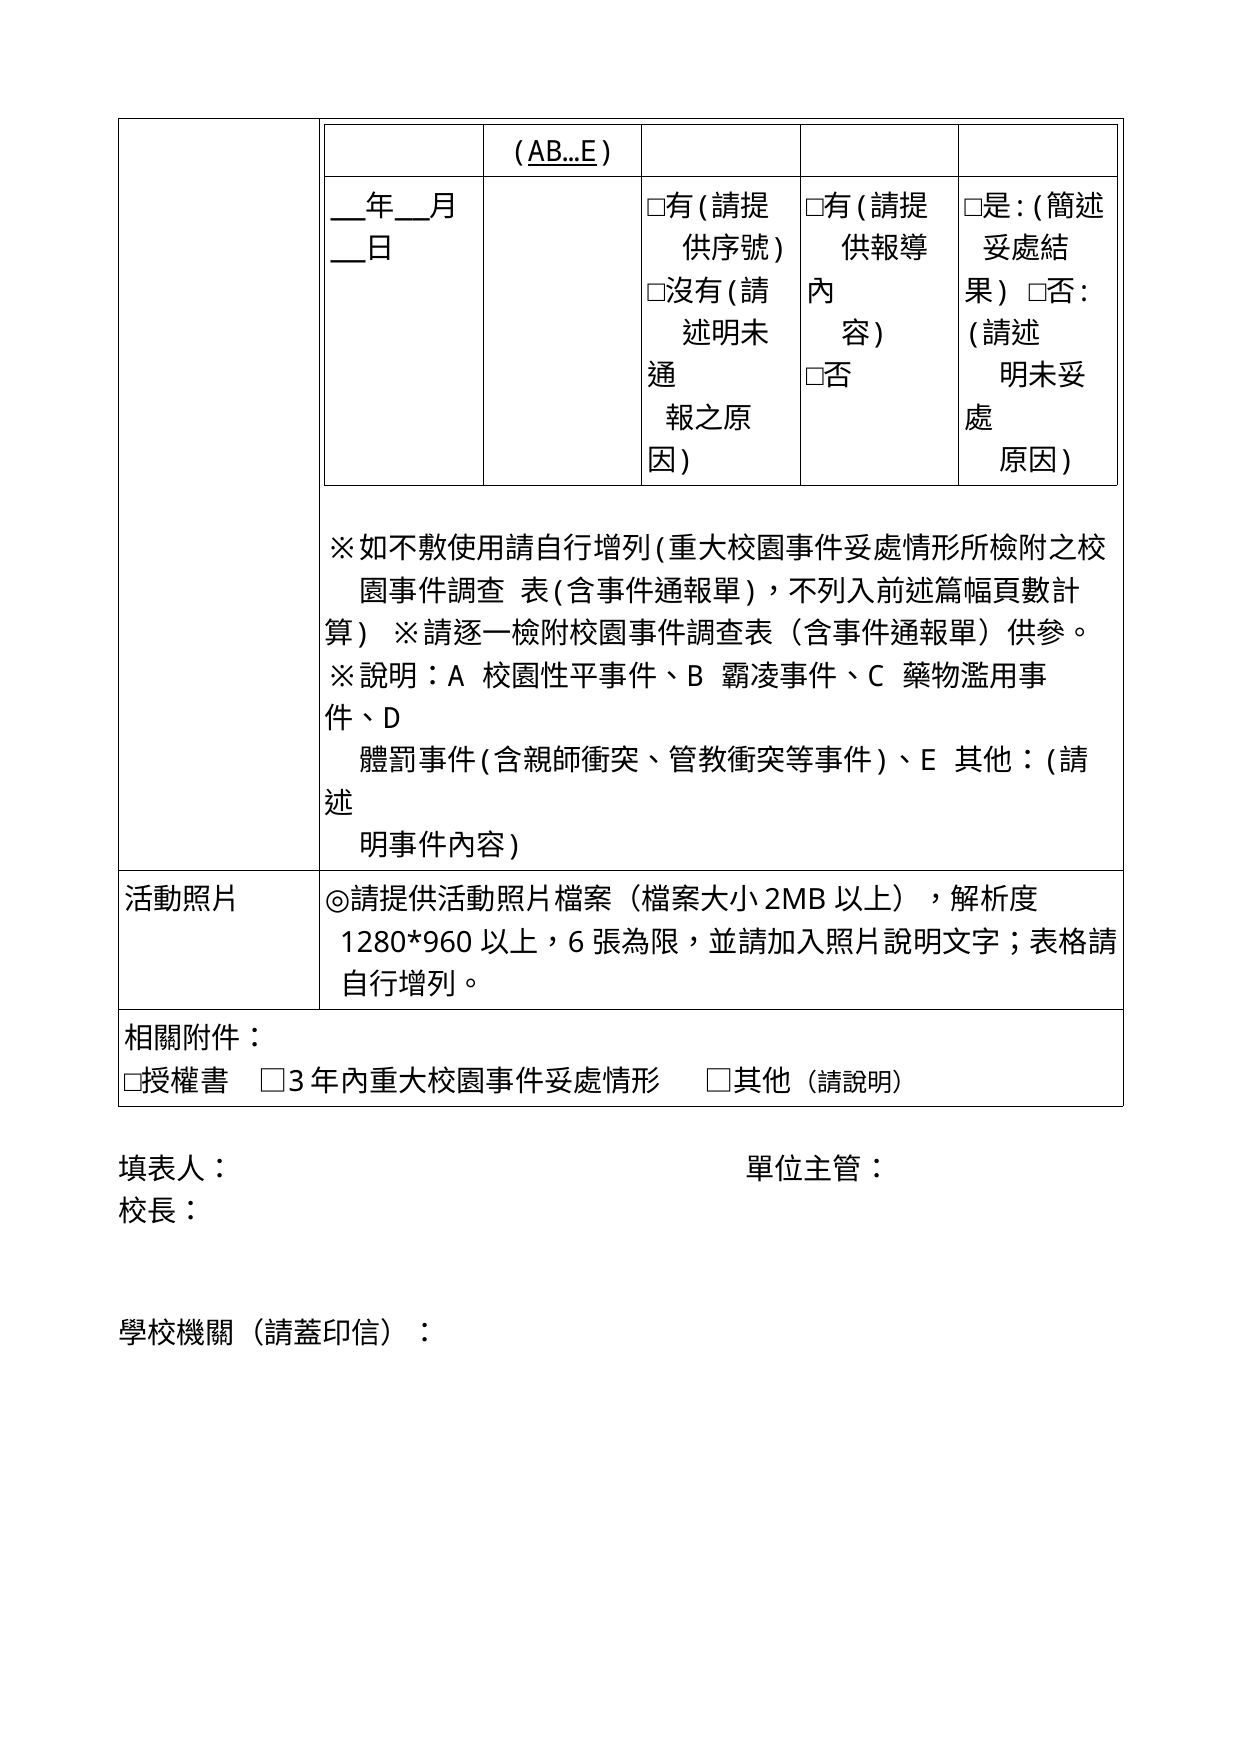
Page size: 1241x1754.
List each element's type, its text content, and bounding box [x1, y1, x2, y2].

table_cell ※如不敷使用請自行增列(重大校園事件妥處情形所檢附之校 園事件調查 表(含事件通報單)，不列入前述篇幅頁數計算) ※請逐一檢附校園事件調查表（含事件通報單）供參。 ※說明：A 校園性平事件、B 霸凌事件、C 藥物濫用事件、D 體罰事件(含親師衝突、管教衝突等事件)、E 其他：(請述 明事件內容) [320, 119, 1123, 870]
table_header [801, 125, 958, 176]
table_header (AB…E) [484, 125, 641, 176]
table_header [325, 125, 483, 176]
table_cell □有(請提 供序號) □沒有(請 述明未通 報之原因) [642, 177, 800, 485]
table_header [642, 125, 800, 176]
table_cell [119, 119, 319, 870]
table_cell [484, 177, 641, 485]
text 學校機關（請蓋印信）： [118, 1310, 1122, 1352]
table_cell □有(請提 供報導內 容) □否 [801, 177, 958, 485]
table_cell __年__月 __日 [325, 177, 483, 485]
table_cell □是:(簡述 妥處結果) □否:(請述 明未妥處 原因) [959, 177, 1117, 485]
table_cell 活動照片 [119, 871, 319, 1009]
table_cell 相關附件： □授權書 □3年內重大校園事件妥處情形 □其他（請說明） [119, 1010, 1123, 1106]
text 填表人： 單位主管： 校長： [118, 1146, 1122, 1230]
table_header [959, 125, 1117, 176]
table_cell ◎請提供活動照片檔案（檔案大小2MB 以上），解析度 1280*960 以上，6 張為限，並請加入照片說明文字；表格請 自行增列。 [320, 871, 1123, 1009]
